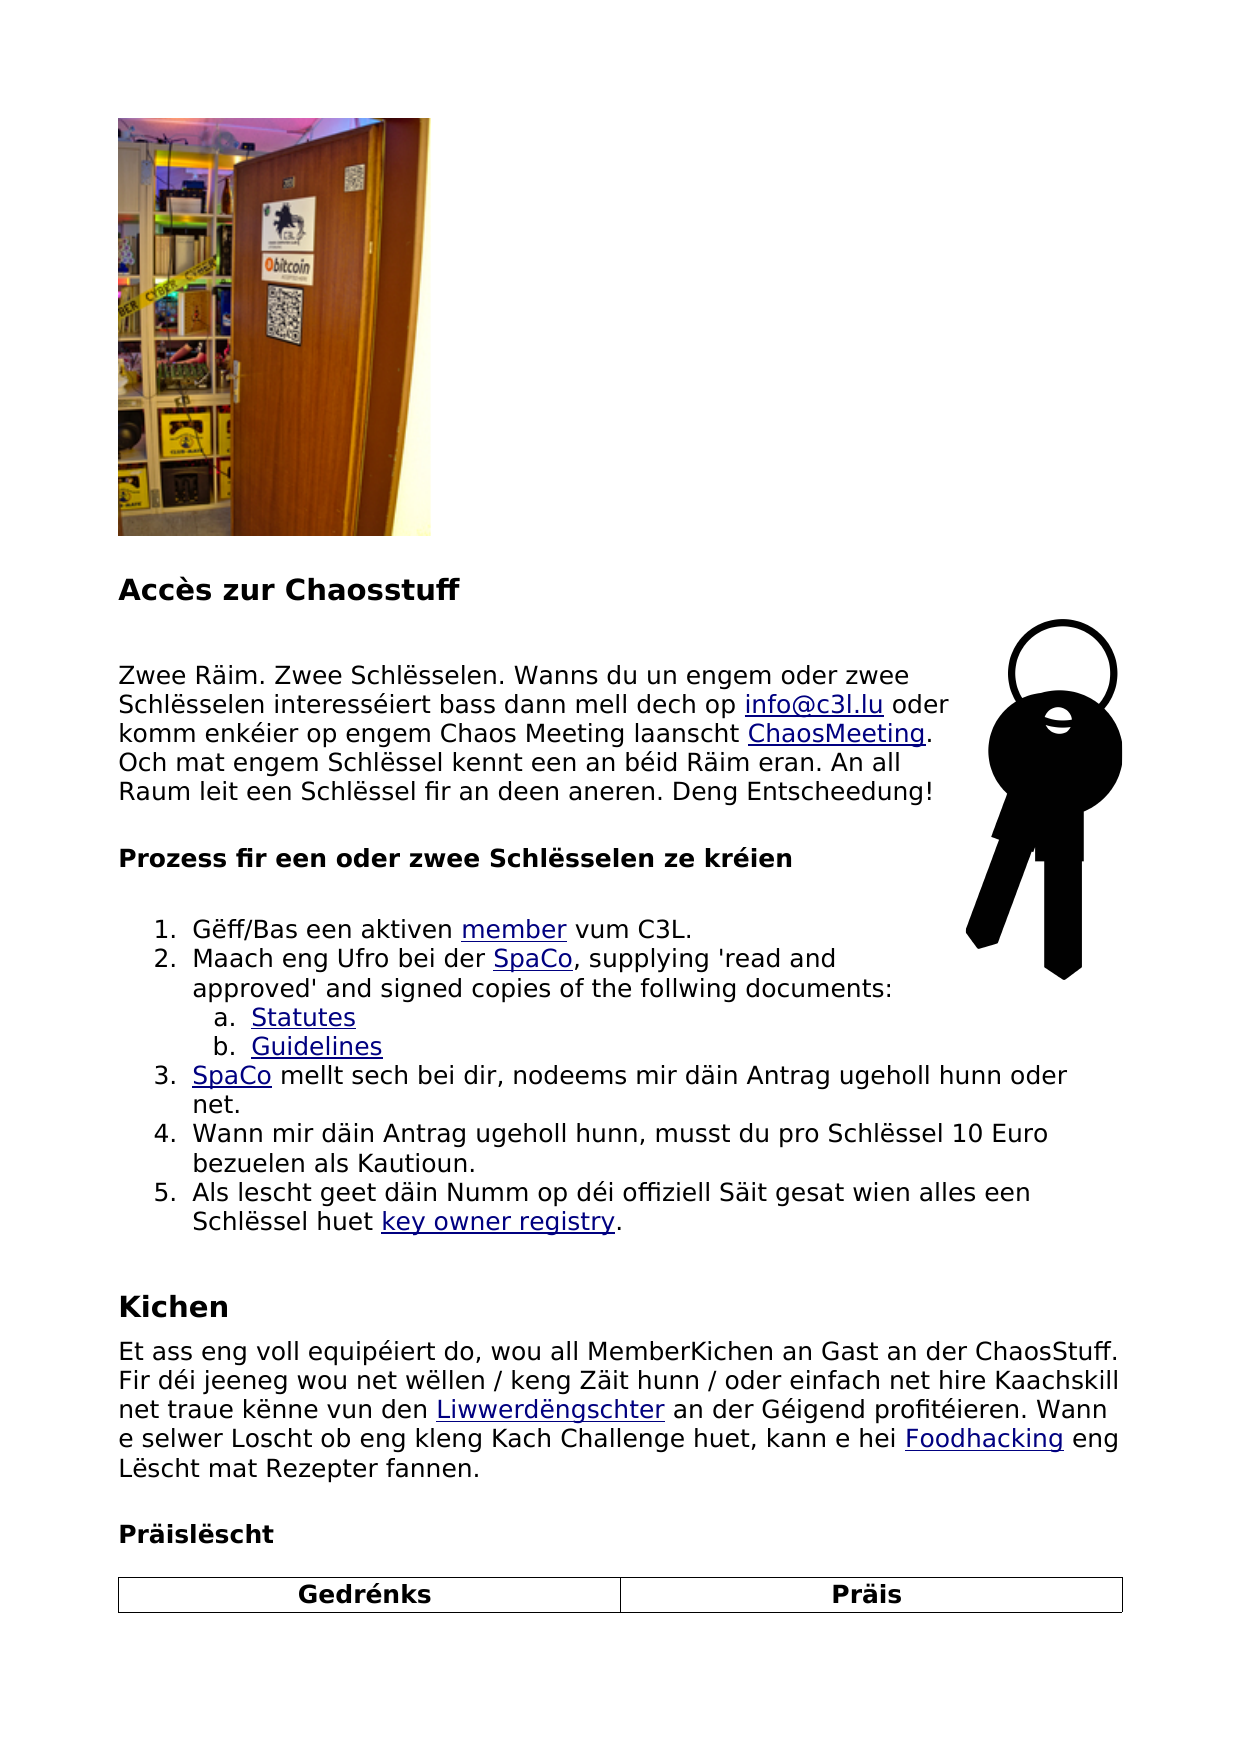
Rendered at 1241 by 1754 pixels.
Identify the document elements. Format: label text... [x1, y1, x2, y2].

subtitle Kichen [118, 1291, 1122, 1325]
subtitle Prozess fir een oder zwee Schlësselen ze kréien [118, 844, 965, 873]
subtitle Accès zur Chaosstuff [118, 573, 1122, 607]
subtitle Präislëscht [118, 1521, 1122, 1550]
picture [118, 118, 431, 536]
list Als lescht geet däin Numm op déi offiziell Säit gesat wien alles een Schlëssel huet key owner registry. [177, 1178, 1122, 1236]
list Statutes [236, 1003, 1122, 1032]
list Guidelines [236, 1032, 1122, 1061]
list SpaCo mellt sech bei dir, nodeems mir däin Antrag ugeholl hunn oder net. [177, 1061, 1122, 1119]
list Maach eng Ufro bei der SpaCo, supplying 'read and approved' and signed copies of the follwing documents: [177, 944, 1122, 1003]
table_header Präis [621, 1578, 1122, 1612]
table_header Gedrénks [119, 1578, 620, 1612]
text Zwee Räim. Zwee Schlësselen. Wanns du un engem oder zwee Schlësselen interesséiert bass dann mell dech op info@c3l.lu oder komm enkéier op engem Chaos Meeting laanscht ChaosMeeting. Och mat engem Schlëssel kennt een an béid Räim eran. An all Raum leit een Schlëssel fir an deen aneren. Deng Entscheedung! [118, 661, 965, 807]
picture [965, 619, 1123, 980]
list Wann mir däin Antrag ugeholl hunn, musst du pro Schlëssel 10 Euro bezuelen als Kautioun. [177, 1119, 1122, 1178]
text Et ass eng voll equipéiert do, wou all MemberKichen an Gast an der ChaosStuff. Fir déi jeeneg wou net wëllen / keng Zäit hunn / oder einfach net hire Kaachskill net traue kënne vun den Liwwerdëngschter an der Géigend profitéieren. Wann e selwer Loscht ob eng kleng Kach Challenge huet, kann e hei Foodhacking eng Lëscht mat Rezepter fannen. [118, 1337, 1122, 1483]
list Gëff/Bas een aktiven member vum C3L. [177, 915, 965, 944]
